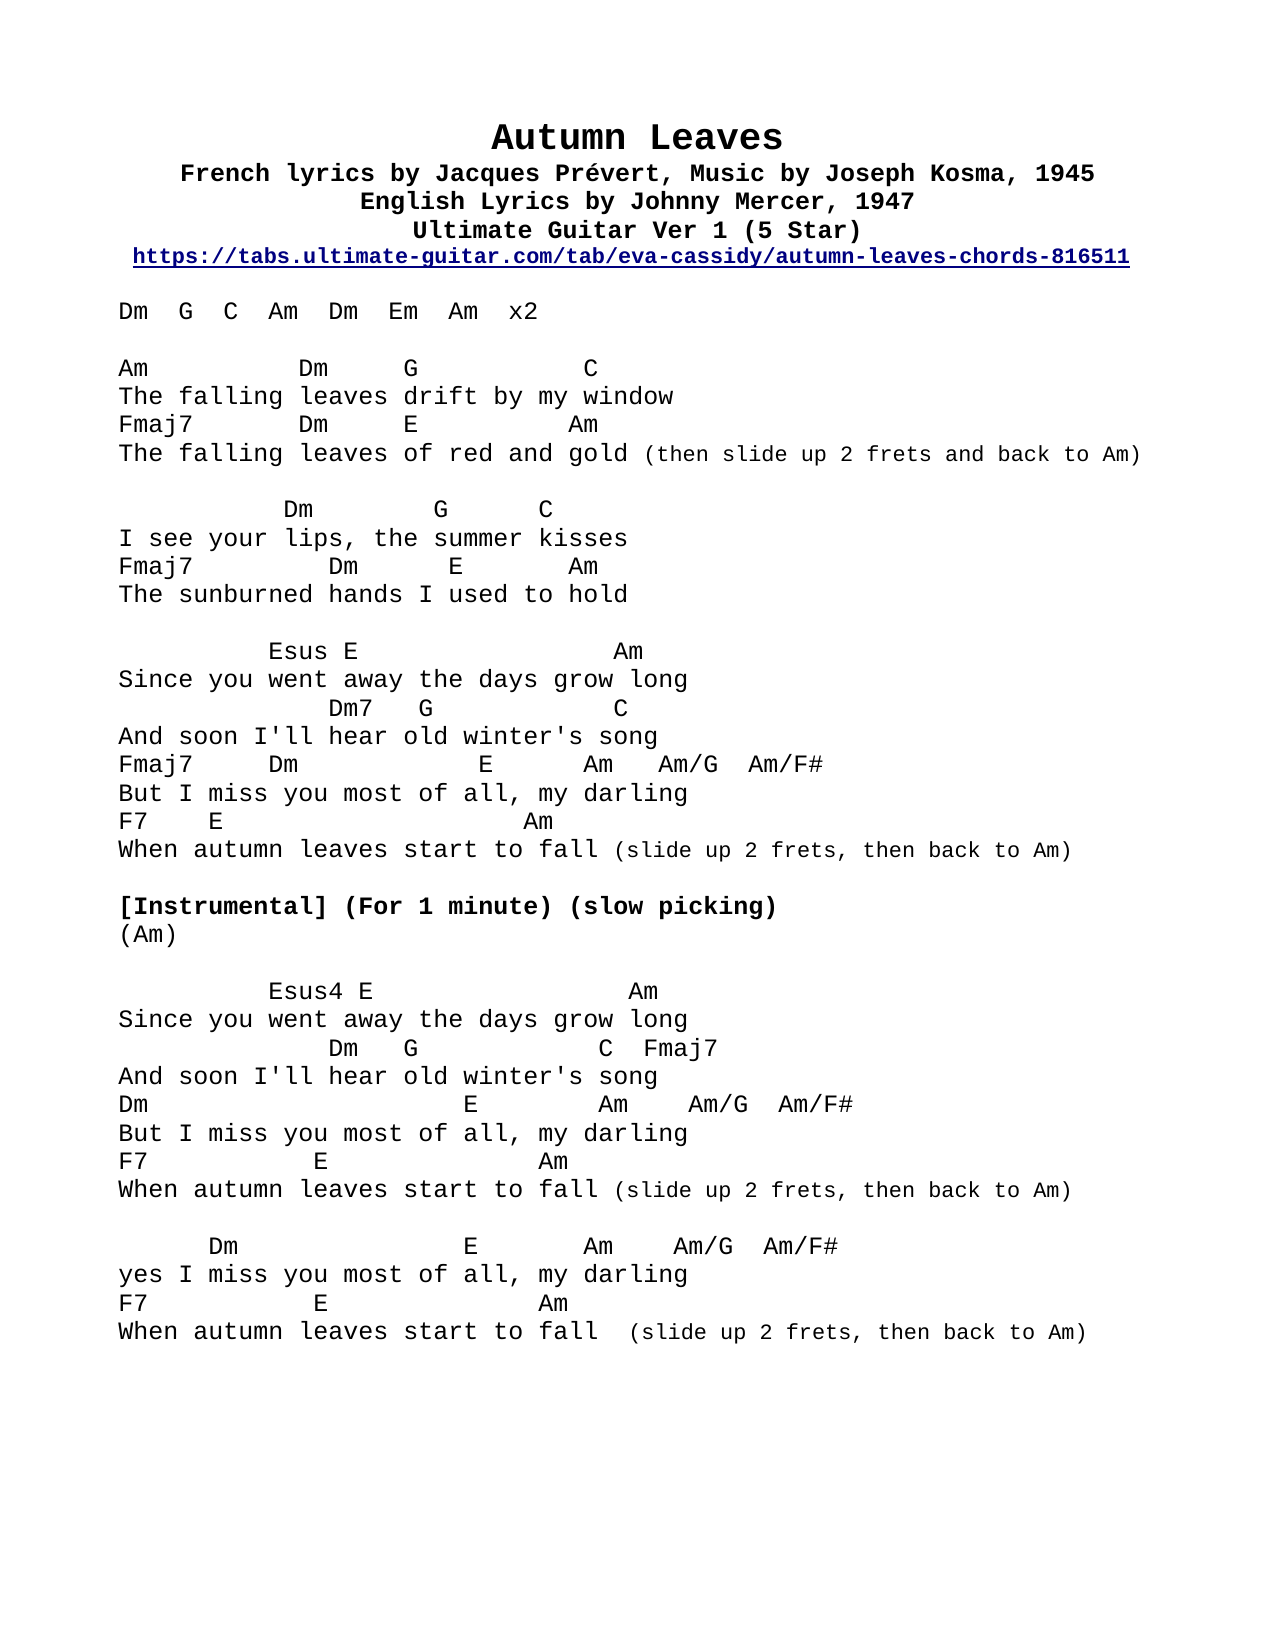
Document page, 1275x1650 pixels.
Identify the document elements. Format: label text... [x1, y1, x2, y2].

text F7 E Am [118, 1149, 1157, 1177]
text French lyrics by Jacques Prévert, Music by Joseph Kosma, 1945 [118, 161, 1157, 189]
text When autumn leaves start to fall (slide up 2 frets, then back to Am) [118, 837, 1157, 865]
text Dm G C [118, 497, 1157, 525]
text And soon I'll hear old winter's song [118, 724, 1157, 752]
text Dm7 G C [118, 695, 1157, 724]
text yes I miss you most of all, my darling [118, 1262, 1157, 1290]
text And soon I'll hear old winter's song [118, 1064, 1157, 1092]
text The sunburned hands I used to hold [118, 582, 1157, 610]
text Dm E Am Am/G Am/F# [118, 1234, 1157, 1262]
text https://tabs.ultimate-guitar.com/tab/eva-cassidy/autumn-leaves-chords-816511 [118, 246, 1157, 270]
text Since you went away the days grow long [118, 667, 1157, 695]
text Esus E Am [118, 639, 1157, 667]
text Am Dm G C [118, 355, 1157, 384]
text Autumn Leaves [118, 118, 1157, 161]
text [Instrumental] (For 1 minute) (slow picking) [118, 894, 1157, 922]
text The falling leaves of red and gold (then slide up 2 frets and back to Am) [118, 440, 1157, 469]
text But I miss you most of all, my darling [118, 1120, 1157, 1149]
text F7 E Am [118, 809, 1157, 837]
text Dm G C Fmaj7 [118, 1035, 1157, 1064]
text F7 E Am [118, 1290, 1157, 1319]
text I see your lips, the summer kisses [118, 525, 1157, 554]
text Fmaj7 Dm E Am [118, 412, 1157, 440]
text Dm G C Am Dm Em Am x2 [118, 299, 1157, 327]
text Since you went away the days grow long [118, 1007, 1157, 1035]
text The falling leaves drift by my window [118, 384, 1157, 412]
text Ultimate Guitar Ver 1 (5 Star) [118, 217, 1157, 246]
text Esus4 E Am [118, 979, 1157, 1007]
text But I miss you most of all, my darling [118, 780, 1157, 809]
text Fmaj7 Dm E Am [118, 554, 1157, 582]
text When autumn leaves start to fall (slide up 2 frets, then back to Am) [118, 1177, 1157, 1205]
text Fmaj7 Dm E Am Am/G Am/F# [118, 752, 1157, 780]
text (Am) [118, 922, 1157, 950]
text When autumn leaves start to fall (slide up 2 frets, then back to Am) [118, 1319, 1157, 1347]
text English Lyrics by Johnny Mercer, 1947 [118, 189, 1157, 217]
text Dm E Am Am/G Am/F# [118, 1092, 1157, 1120]
